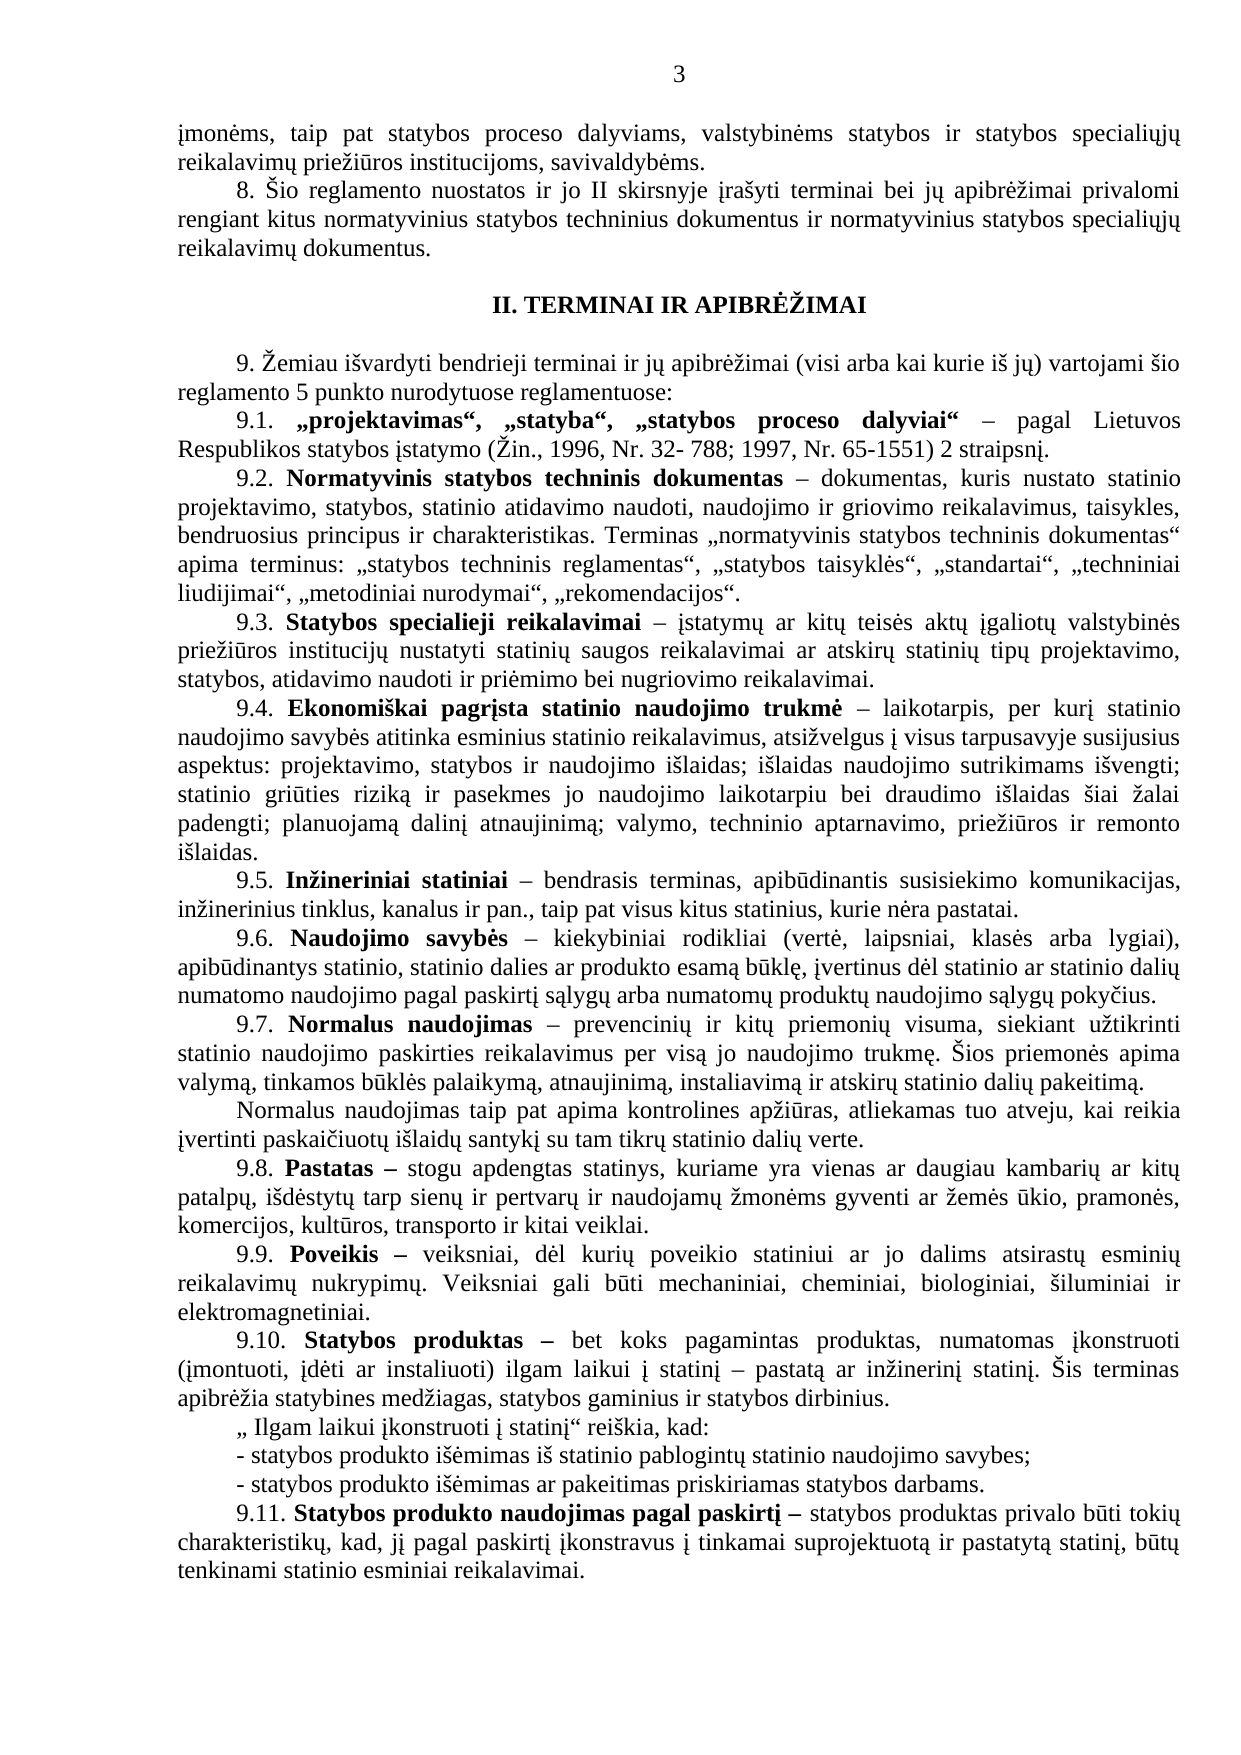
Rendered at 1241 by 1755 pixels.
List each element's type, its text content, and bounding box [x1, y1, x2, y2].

text - statybos produkto išėmimas ar pakeitimas priskiriamas statybos darbams. [177, 1469, 1181, 1498]
text 9.7. Normalus naudojimas – prevencinių ir kitų priemonių visuma, siekiant užtikrinti statinio naudojimo paskirties reikalavimus per visą jo naudojimo trukmę. Šios priemonės apima valymą, tinkamos būklės palaikymą, atnaujinimą, instaliavimą ir atskirų statinio dalių pakeitimą. [177, 1009, 1181, 1096]
text 9.2. Normatyvinis statybos techninis dokumentas – dokumentas, kuris nustato statinio projektavimo, statybos, statinio atidavimo naudoti, naudojimo ir griovimo reikalavimus, taisykles, bendruosius principus ir charakteristikas. Terminas „normatyvinis statybos techninis dokumentas“ apima terminus: „statybos techninis reglamentas“, „statybos taisyklės“, „standartai“, „techniniai liudijimai“, „metodiniai nurodymai“, „rekomendacijos“. [177, 463, 1181, 607]
text 9.11. Statybos produkto naudojimas pagal paskirtį – statybos produktas privalo būti tokių charakteristikų, kad, jį pagal paskirtį įkonstravus į tinkamai suprojektuotą ir pastatytą statinį, būtų tenkinami statinio esminiai reikalavimai. [177, 1498, 1181, 1584]
text 9.8. Pastatas – stogu apdengtas statinys, kuriame yra vienas ar daugiau kambarių ar kitų patalpų, išdėstytų tarp sienų ir pertvarų ir naudojamų žmonėms gyventi ar žemės ūkio, pramonės, komercijos, kultūros, transporto ir kitai veiklai. [177, 1153, 1181, 1239]
text 9.4. Ekonomiškai pagrįsta statinio naudojimo trukmė – laikotarpis, per kurį statinio naudojimo savybės atitinka esminius statinio reikalavimus, atsižvelgus į visus tarpusavyje susijusius aspektus: projektavimo, statybos ir naudojimo išlaidas; išlaidas naudojimo sutrikimams išvengti; statinio griūties riziką ir pasekmes jo naudojimo laikotarpiu bei draudimo išlaidas šiai žalai padengti; planuojamą dalinį atnaujinimą; valymo, techninio aptarnavimo, priežiūros ir remonto išlaidas. [177, 693, 1181, 866]
text 9.6. Naudojimo savybės – kiekybiniai rodikliai (vertė, laipsniai, klasės arba lygiai), apibūdinantys statinio, statinio dalies ar produkto esamą būklę, įvertinus dėl statinio ar statinio dalių numatomo naudojimo pagal paskirtį sąlygų arba numatomų produktų naudojimo sąlygų pokyčius. [177, 923, 1181, 1009]
text Normalus naudojimas taip pat apima kontrolines apžiūras, atliekamas tuo atveju, kai reikia įvertinti paskaičiuotų išlaidų santykį su tam tikrų statinio dalių verte. [177, 1096, 1181, 1153]
text 9.5. Inžineriniai statiniai – bendrasis terminas, apibūdinantis susisiekimo komunikacijas, inžinerinius tinklus, kanalus ir pan., taip pat visus kitus statinius, kurie nėra pastatai. [177, 866, 1181, 923]
text 9.10. Statybos produktas – bet koks pagamintas produktas, numatomas įkonstruoti (įmontuoti, įdėti ar instaliuoti) ilgam laikui į statinį – pastatą ar inžinerinį statinį. Šis terminas apibrėžia statybines medžiagas, statybos gaminius ir statybos dirbinius. [177, 1326, 1181, 1412]
text įmonėms, taip pat statybos proceso dalyviams, valstybinėms statybos ir statybos specialiųjų reikalavimų priežiūros institucijoms, savivaldybėms. [177, 118, 1181, 176]
text 9.3. Statybos specialieji reikalavimai – įstatymų ar kitų teisės aktų įgaliotų valstybinės priežiūros institucijų nustatyti statinių saugos reikalavimai ar atskirų statinių tipų projektavimo, statybos, atidavimo naudoti ir priėmimo bei nugriovimo reikalavimai. [177, 607, 1181, 693]
text II. TERMINAI IR APIBRĖŽIMAI [177, 291, 1181, 319]
text 9. Žemiau išvardyti bendrieji terminai ir jų apibrėžimai (visi arba kai kurie iš jų) vartojami šio reglamento 5 punkto nurodytuose reglamentuose: [177, 348, 1181, 406]
text „ Ilgam laikui įkonstruoti į statinį“ reiškia, kad: [177, 1412, 1181, 1441]
text 8. Šio reglamento nuostatos ir jo II skirsnyje įrašyti terminai bei jų apibrėžimai privalomi rengiant kitus normatyvinius statybos techninius dokumentus ir normatyvinius statybos specialiųjų reikalavimų dokumentus. [177, 176, 1181, 262]
text 9.1. „projektavimas“, „statyba“, „statybos proceso dalyviai“ – pagal Lietuvos Respublikos statybos įstatymo (Žin., 1996, Nr. 32- 788; 1997, Nr. 65-1551) 2 straipsnį. [177, 406, 1181, 463]
text 9.9. Poveikis – veiksniai, dėl kurių poveikio statiniui ar jo dalims atsirastų esminių reikalavimų nukrypimų. Veiksniai gali būti mechaniniai, cheminiai, biologiniai, šiluminiai ir elektromagnetiniai. [177, 1239, 1181, 1326]
text - statybos produkto išėmimas iš statinio pablogintų statinio naudojimo savybes; [177, 1441, 1181, 1469]
